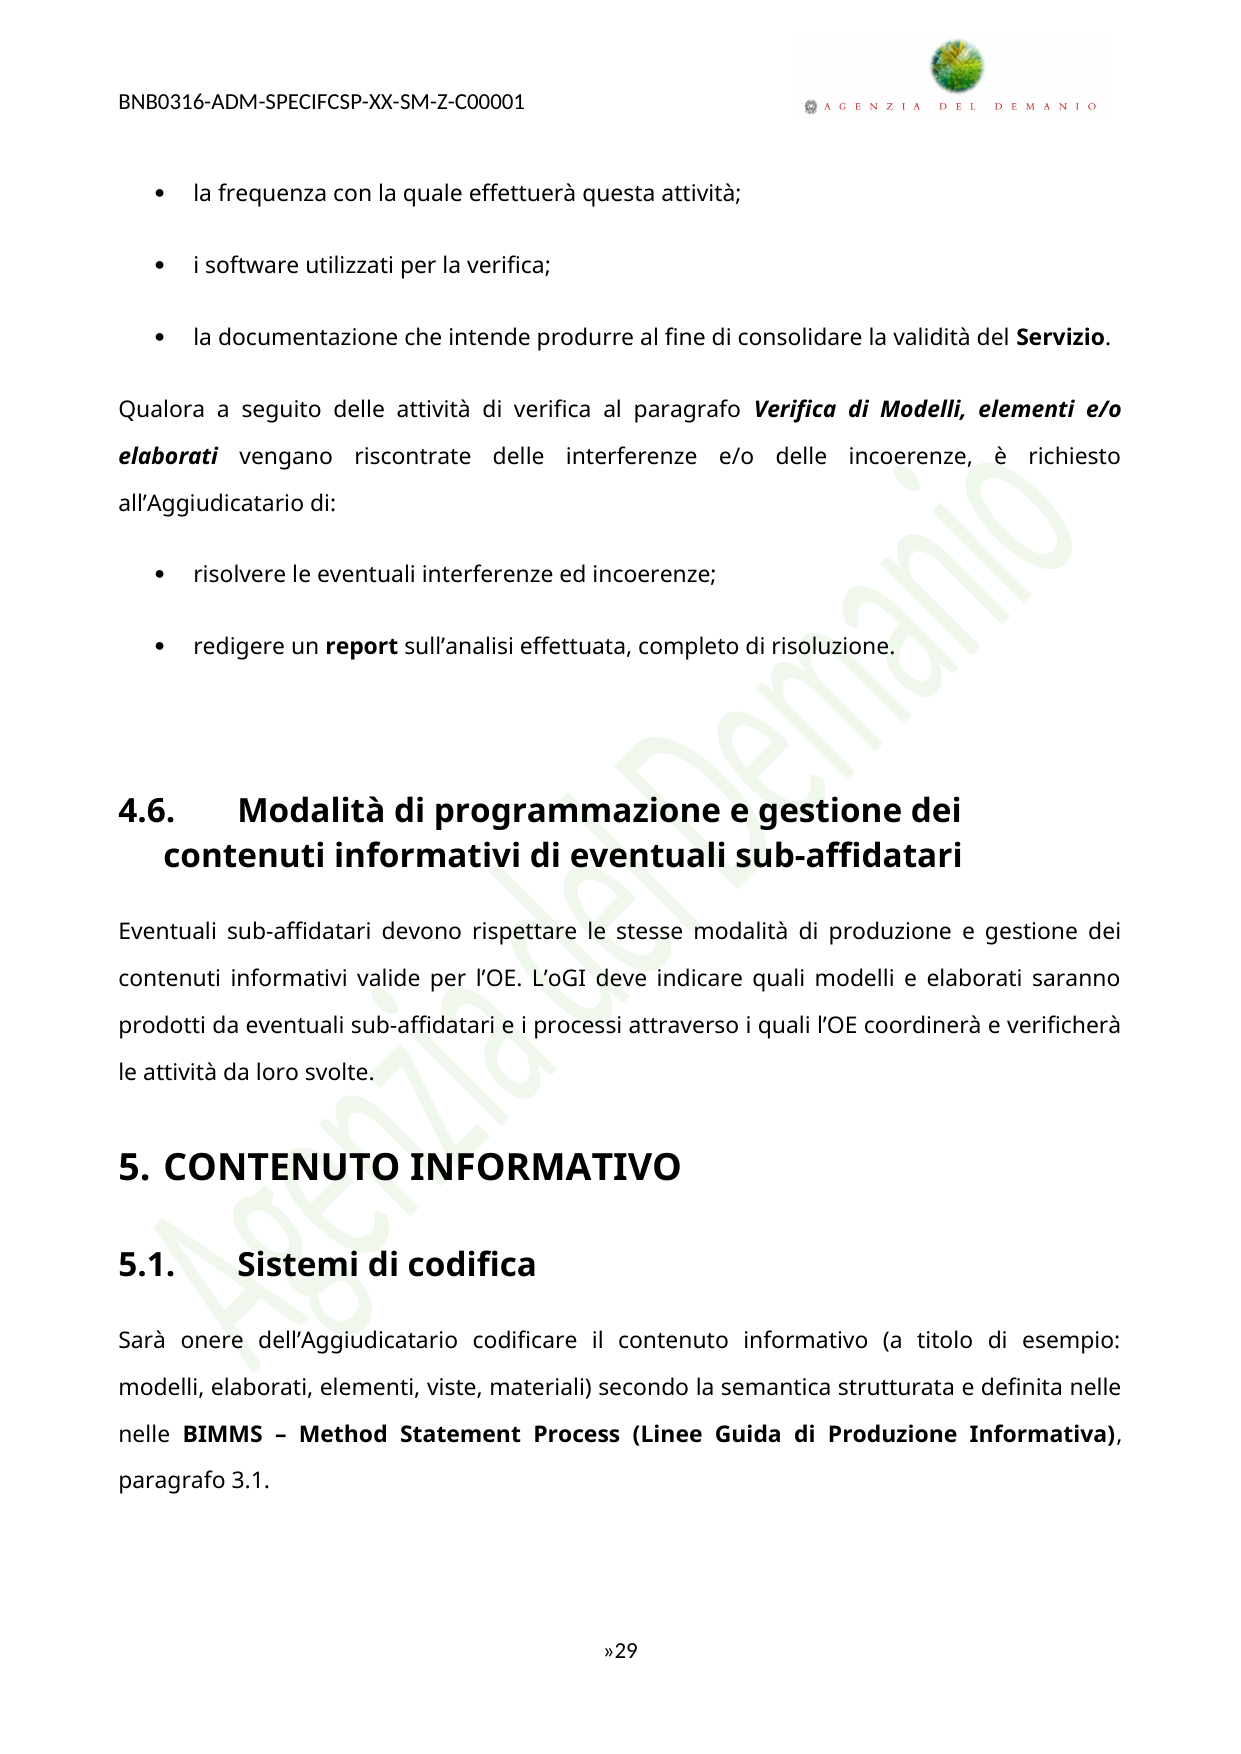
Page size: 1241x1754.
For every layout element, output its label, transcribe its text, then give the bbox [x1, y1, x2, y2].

list Sistemi di codifica [118, 1241, 192, 1286]
list Modalità di programmazione e gestione dei contenuti informativi di eventuali sub-affidatari [751, 787, 1122, 877]
list risolvere le eventuali interferenze ed incoerenze; [156, 558, 905, 590]
list CONTENUTO INFORMATIVO [297, 1165, 333, 1191]
text Eventuali sub-affidatari devono rispettare le stesse modalità di produzione e gestione dei contenuti informativi valide per l’OE. L’oGI deve indicare quali modelli e elaborati saranno prodotti da eventuali sub-affidatari e i processi attraverso i quali l’OE coordinerà e verificherà le attività da loro svolte. [118, 915, 1122, 1087]
list [997, 558, 1122, 590]
list Modalità di programmazione e gestione dei contenuti informativi di eventuali sub-affidatari [118, 787, 723, 877]
list redigere un report sull’analisi effettuata, completo di risoluzione. [156, 630, 893, 662]
list Modalità di programmazione e gestione dei contenuti informativi di eventuali sub-affidatari [654, 787, 749, 865]
list CONTENUTO INFORMATIVO [118, 1140, 383, 1191]
list Sistemi di codifica [299, 1241, 1122, 1286]
list la documentazione che intende produrre al fine di consolidare la validità del Servizio. [156, 321, 1122, 352]
list la frequenza con la quale effettuerà questa attività; [156, 177, 1122, 208]
list Sistemi di codifica [198, 1241, 290, 1286]
list [923, 630, 1122, 662]
list Sistemi di codifica [179, 1243, 240, 1286]
text Qualora a seguito delle attività di verifica al paragrafo 4.5 vengano riscontrate delle interferenze e/o delle incoerenze, è richiesto all’Aggiudicatario di: [118, 393, 1122, 518]
list [954, 558, 1009, 590]
list [909, 558, 966, 590]
list CONTENUTO INFORMATIVO [413, 1140, 446, 1172]
list i software utilizzati per la verifica; [156, 249, 1122, 280]
list CONTENUTO INFORMATIVO [352, 1140, 1122, 1191]
text Sarà onere dell’Aggiudicatario codificare il contenuto informativo (a titolo di esempio: modelli, elaborati, elementi, viste, materiali) secondo la semantica strutturata e definita nelle nelle BIMMS – Method Statement Process (Linee Guida di Produzione Informativa), paragrafo 3.1. [118, 1324, 1122, 1496]
